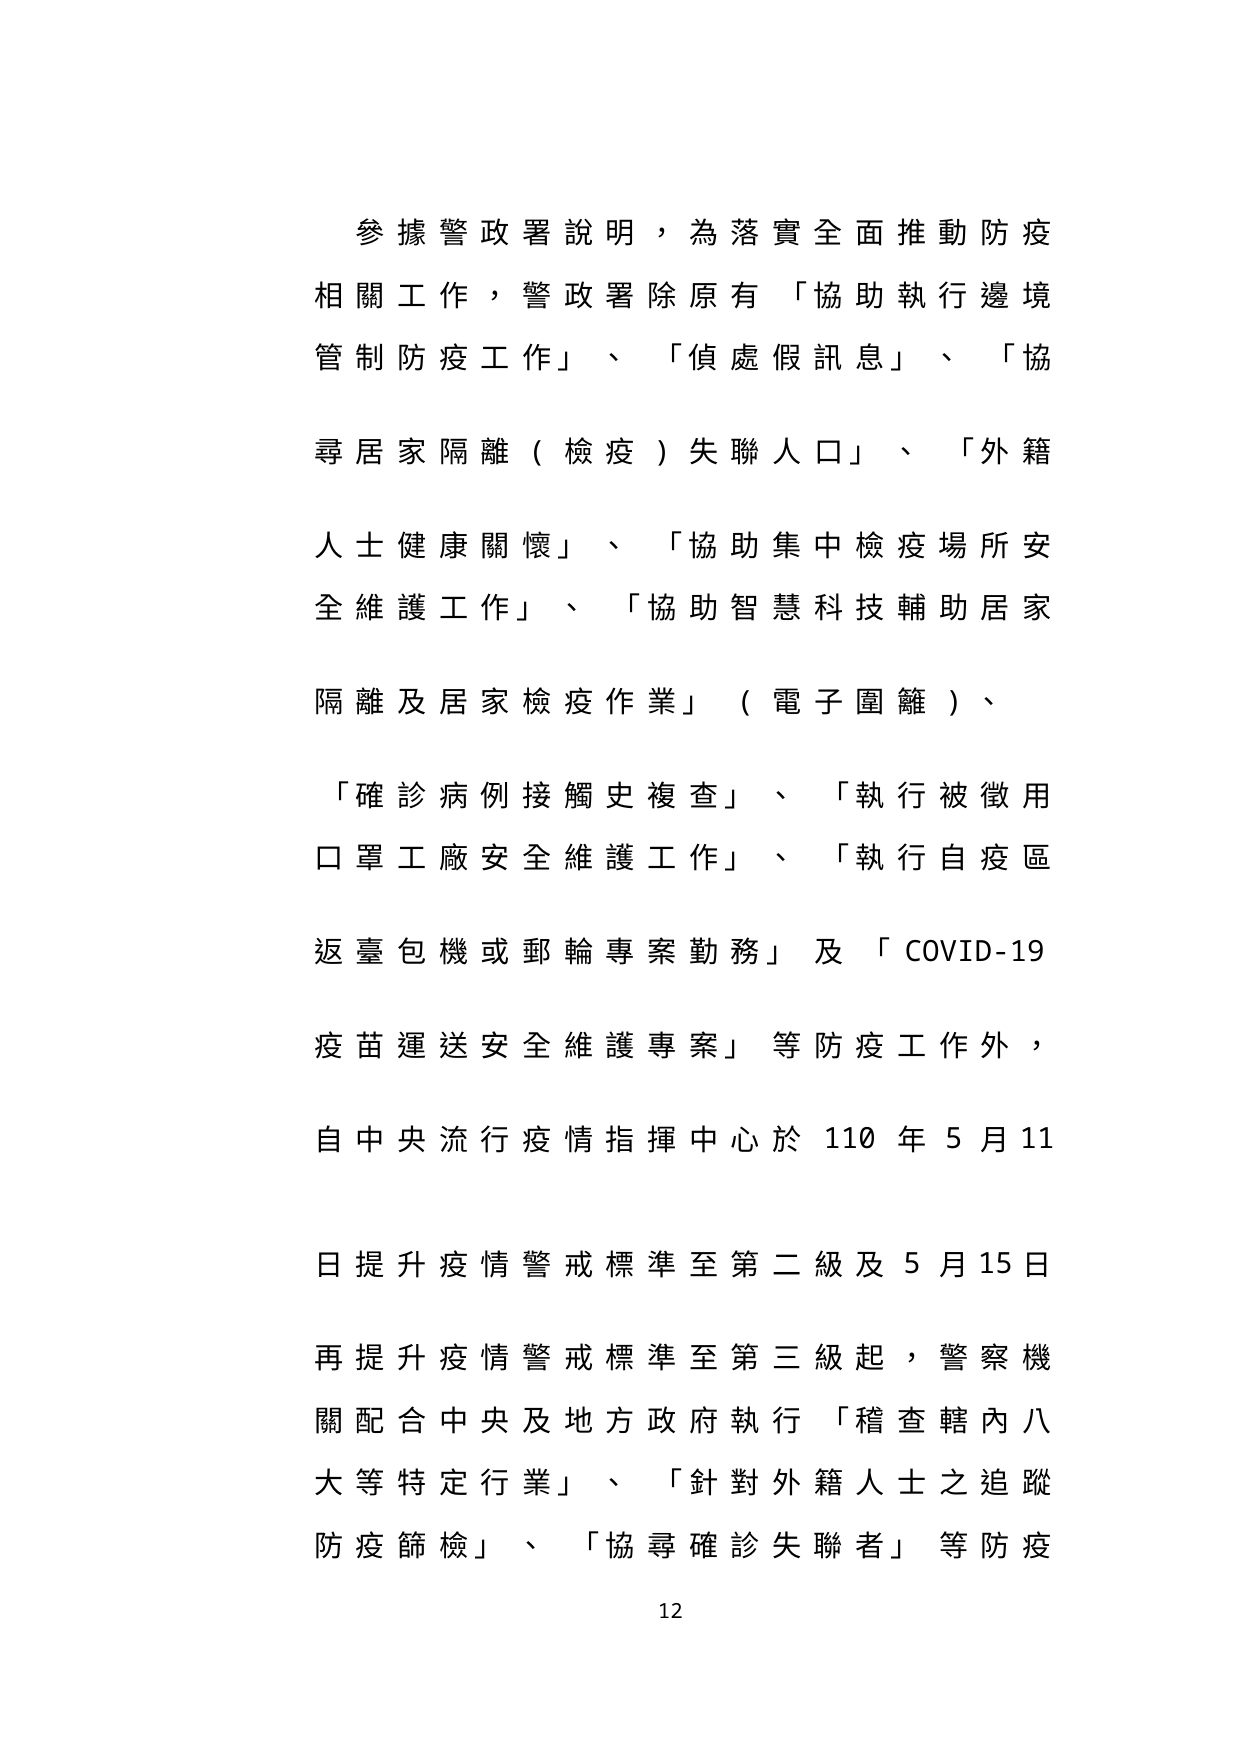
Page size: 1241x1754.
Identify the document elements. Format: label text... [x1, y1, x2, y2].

text 參據警政署說明，為落實全面推動防疫相關工作，警政署除原有「協助執行邊境管制防疫工作」、「偵處假訊息」、「協尋居家隔離(檢疫)失聯人口」、「外籍人士健康關懷」、「協助集中檢疫場所安全維護工作」、「協助智慧科技輔助居家隔離及居家檢疫作業」(電子圍籬)、「確診病例接觸史複查」、「執行被徵用口罩工廠安全維護工作」、「執行自疫區返臺包機或郵輪專案勤務」及「COVID-19疫苗運送安全維護專案」等防疫工作外，自中央流行疫情指揮中心於110年5月11日提升疫情警戒標準至第二級及5月15日再提升疫情警戒標準至第三級起，警察機關配合中央及地方政府執行「稽查轄內八大等特定行業」、「針對外籍人士之追蹤防疫篩檢」、「協尋確診失聯者」等防疫 [271, 189, 1058, 1564]
